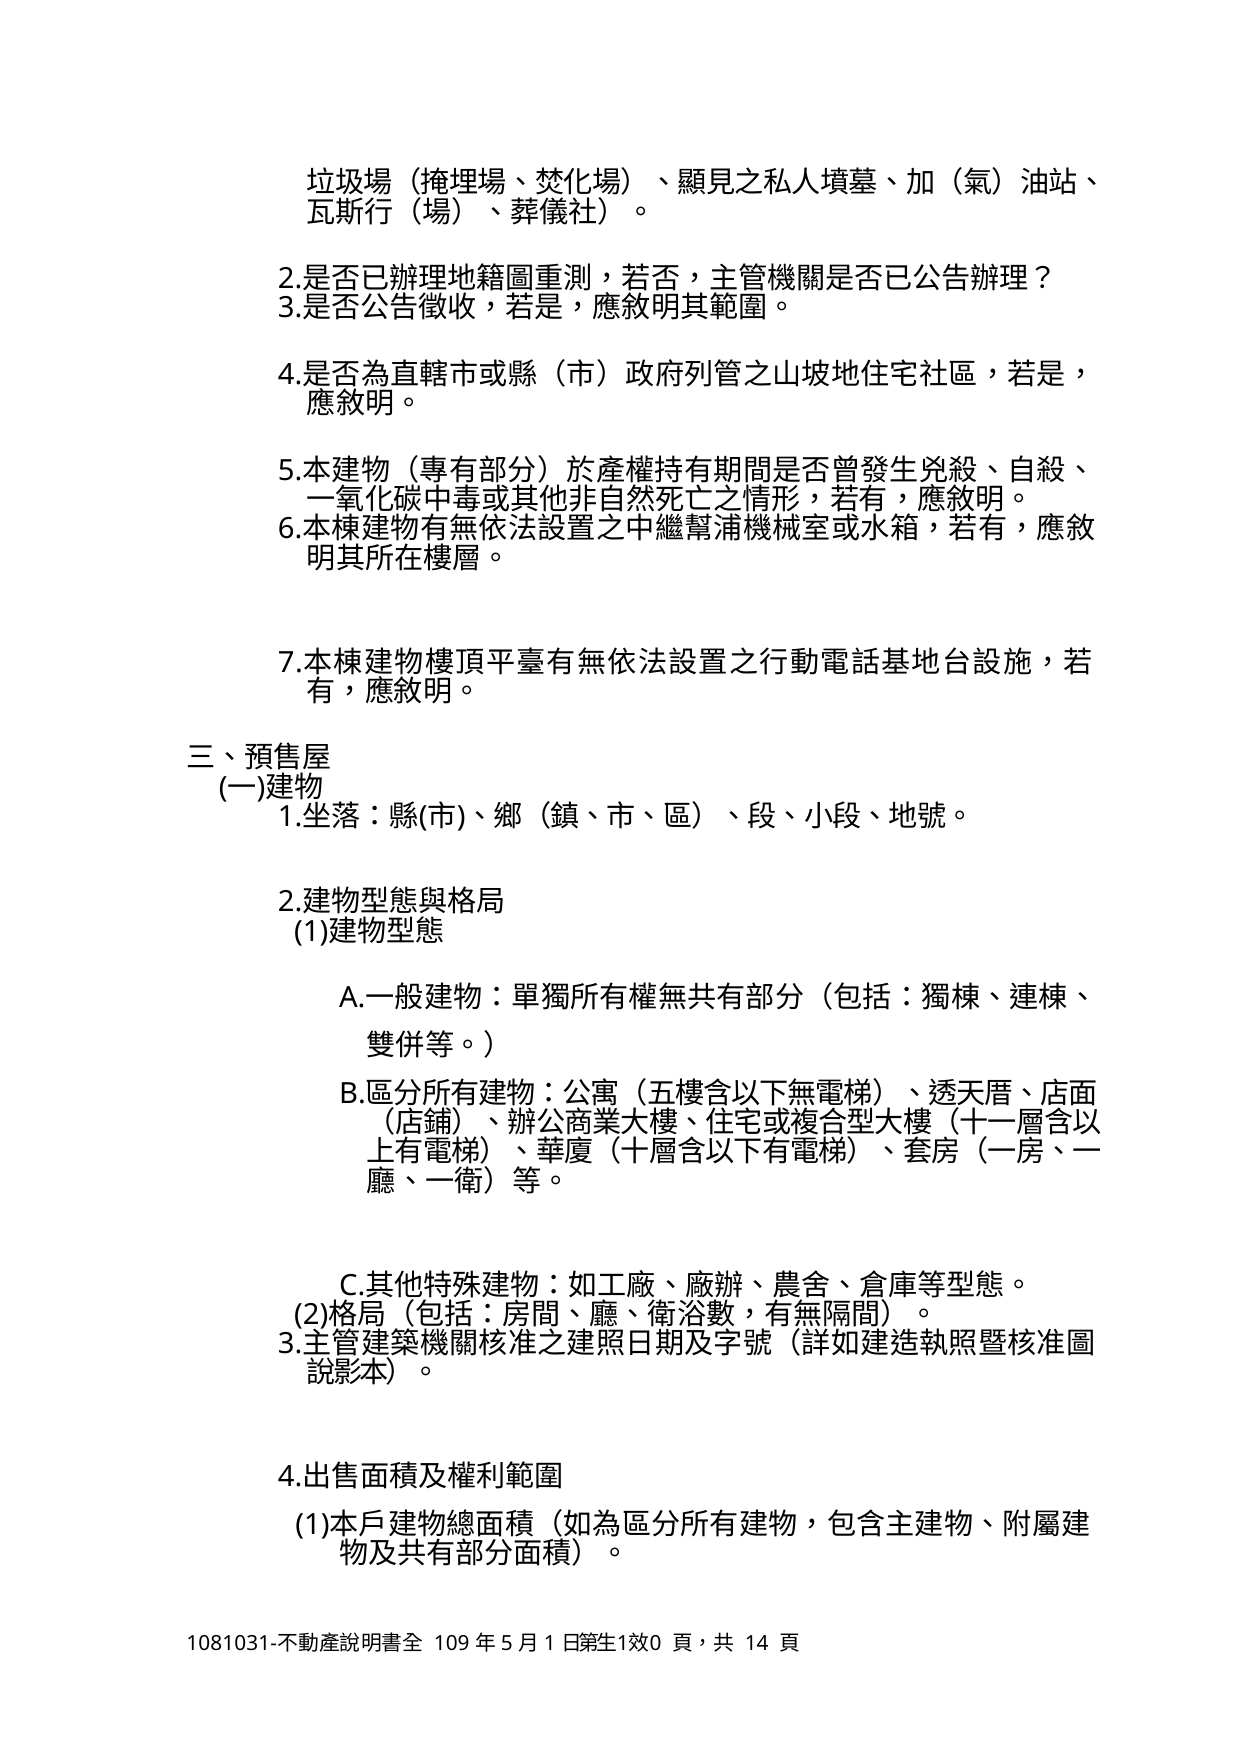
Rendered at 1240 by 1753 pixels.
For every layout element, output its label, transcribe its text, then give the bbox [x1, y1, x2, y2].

text 明其所在樓層。 [307, 545, 1207, 574]
text (2)格局（包括：房間、廳、衛浴數，有無隔間）。 [294, 1301, 1207, 1330]
text C.其他特殊建物：如工廠、廠辦、農舍、倉庫等型態。 [339, 1272, 1207, 1301]
text 1081031-不動產說明書全 109 年 5 月 1 日第生1效0 頁，共 14 頁 [186, 1632, 802, 1655]
text 廳、一衛）等。 [367, 1168, 1229, 1197]
text (1)本戶建物總面積（如為區分所有建物，包含主建物、附屬建 [295, 1511, 1205, 1541]
text 一氧化碳中毒或其他非自然死亡之情形，若有，應敘明。 [307, 486, 1207, 516]
text 7.本棟建物樓頂平臺有無依法設置之行動電話基地台設施，若 [278, 649, 1207, 678]
text 瓦斯行（場）、葬儀社）。 [306, 199, 1231, 228]
text 6.本棟建物有無依法設置之中繼幫浦機械室或水箱，若有，應敘 [278, 516, 1207, 545]
text B.區分所有建物：公寓（五樓含以下無電梯）、透天厝、店面 [339, 1080, 1229, 1109]
text 雙併等。） [367, 1032, 539, 1061]
text 應敘明。 [307, 390, 1207, 419]
text 有，應敘明。 [307, 678, 1207, 707]
text 上有電梯）、華廈（十層含以下有電梯）、套房（一房、一 [367, 1138, 1229, 1168]
text 物及共有部分面積）。 [339, 1541, 1205, 1570]
text 5.本建物（專有部分）於產權持有期間是否曾發生兇殺、自殺、 [278, 457, 1207, 486]
text 三、預售屋 [186, 744, 1096, 774]
text 4.是否為直轄市或縣（市）政府列管之山坡地住宅社區，若是， [278, 361, 1207, 390]
text 4.出售面積及權利範圍 [278, 1463, 596, 1493]
text 垃圾場（掩埋場、焚化場）、顯見之私人墳墓、加（氣）油站、 [306, 169, 1231, 199]
text （店鋪）、辦公商業大樓、住宅或複合型大樓（十一層含以 [367, 1109, 1229, 1138]
text (1)建物型態 [294, 918, 538, 947]
text 2.建物型態與格局 [278, 888, 538, 918]
text (一)建物 [218, 774, 1096, 803]
text 1.坐落：縣(市)、鄉（鎮、市、區）、段、小段、地號。 [278, 803, 1096, 832]
text 3.主管建築機關核准之建照日期及字號（詳如建造執照暨核准圖 [278, 1330, 1207, 1359]
text A.一般建物：單獨所有權無共有部分（包括：獨棟、連棟、 [339, 984, 1198, 1013]
text 3.是否公告徵收，若是，應敘明其範圍。 [278, 294, 1168, 324]
text 說影本）。 [307, 1359, 1207, 1389]
text 2.是否已辦理地籍圖重測，若否，主管機關是否已公告辦理？ [278, 265, 1168, 294]
